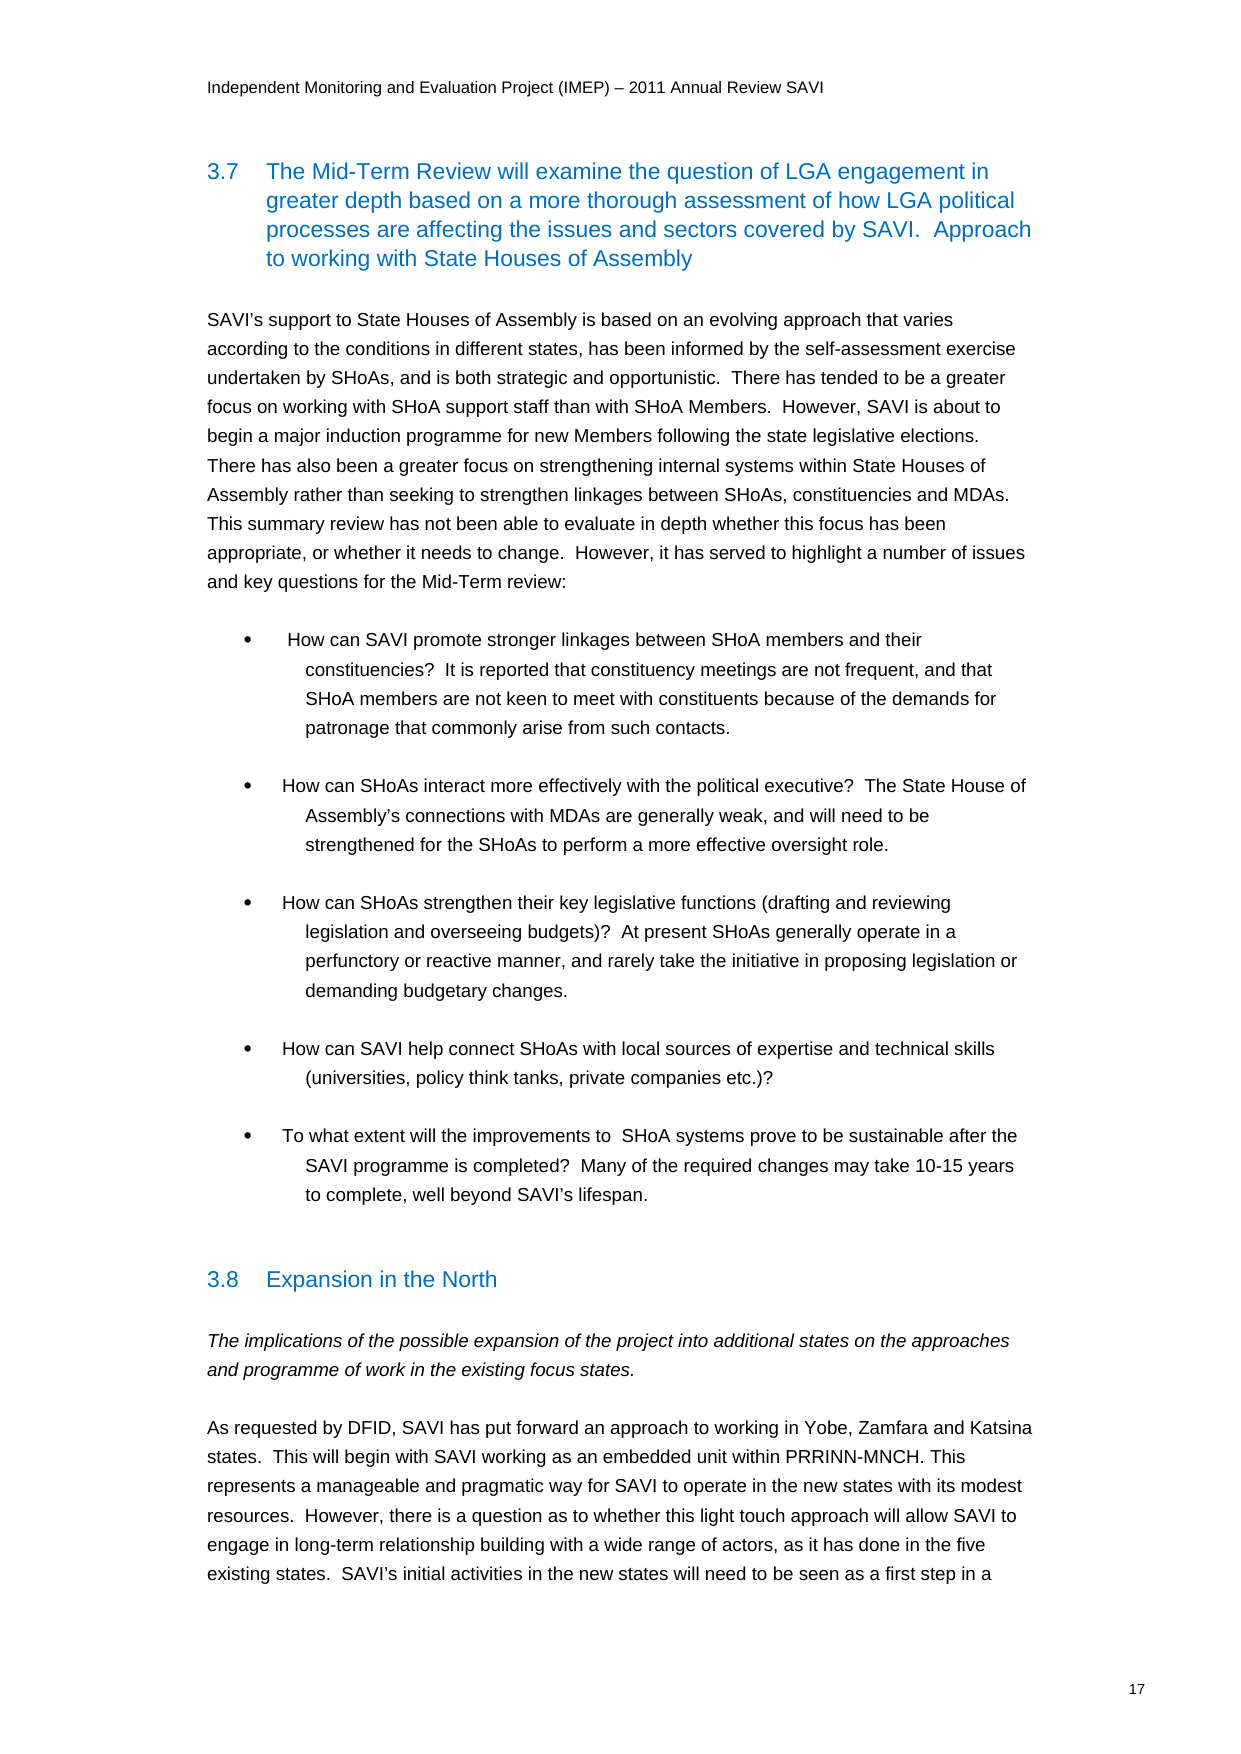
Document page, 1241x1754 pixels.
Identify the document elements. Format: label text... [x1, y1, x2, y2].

list How can SAVI help connect SHoAs with local sources of expertise and technical skills (universities, policy think tanks, private companies etc.)? [244, 1030, 1033, 1088]
subtitle The Mid-Term Review will examine the question of LGA engagement in greater depth based on a more thorough assessment of how LGA political processes are affecting the issues and sectors covered by SAVI. Approach to working with State Houses of Assembly [207, 155, 1033, 272]
text As requested by DFID, SAVI has put forward an approach to working in Yobe, Zamfara and Katsina states. This will begin with SAVI working as an embedded unit within PRRINN-MNCH. This represents a manageable and pragmatic way for SAVI to operate in the new states with its modest resources. However, there is a question as to whether this light touch approach will allow SAVI to engage in long-term relationship building with a wide range of actors, as it has done in the five existing states. SAVI’s initial activities in the new states will need to be seen as a first step in a [207, 1409, 1033, 1584]
text SAVI’s support to State Houses of Assembly is based on an evolving approach that varies according to the conditions in different states, has been informed by the self-assessment exercise undertaken by SHoAs, and is both strategic and opportunistic. There has tended to be a greater focus on working with SHoA support staff than with SHoA Members. However, SAVI is about to begin a major induction programme for new Members following the state legislative elections. There has also been a greater focus on strengthening internal systems within State Houses of Assembly rather than seeking to strengthen linkages between SHoAs, constituencies and MDAs. This summary review has not been able to evaluate in depth whether this focus has been appropriate, or whether it needs to change. However, it has served to highlight a number of issues and key questions for the Mid-Term review: [207, 301, 1033, 593]
list How can SHoAs strengthen their key legislative functions (drafting and reviewing legislation and overseeing budgets)? At present SHoAs generally operate in a perfunctory or reactive manner, and rarely take the initiative in proposing legislation or demanding budgetary changes. [244, 884, 1033, 1001]
list How can SHoAs interact more effectively with the political executive? The State House of Assembly’s connections with MDAs are generally weak, and will need to be strengthened for the SHoAs to perform a more effective oversight role. [244, 768, 1033, 855]
list To what extent will the improvements to SHoA systems prove to be sustainable after the SAVI programme is completed? Many of the required changes may take 10-15 years to complete, well beyond SAVI’s lifespan. [244, 1118, 1033, 1205]
text The implications of the possible expansion of the project into additional states on the approaches and programme of work in the existing focus states. [207, 1322, 1033, 1380]
subtitle Expansion in the North [207, 1263, 1033, 1293]
list How can SAVI promote stronger linkages between SHoA members and their constituencies? It is reported that constituency meetings are not frequent, and that SHoA members are not keen to meet with constituents because of the demands for patronage that commonly arise from such contacts. [244, 622, 1033, 738]
